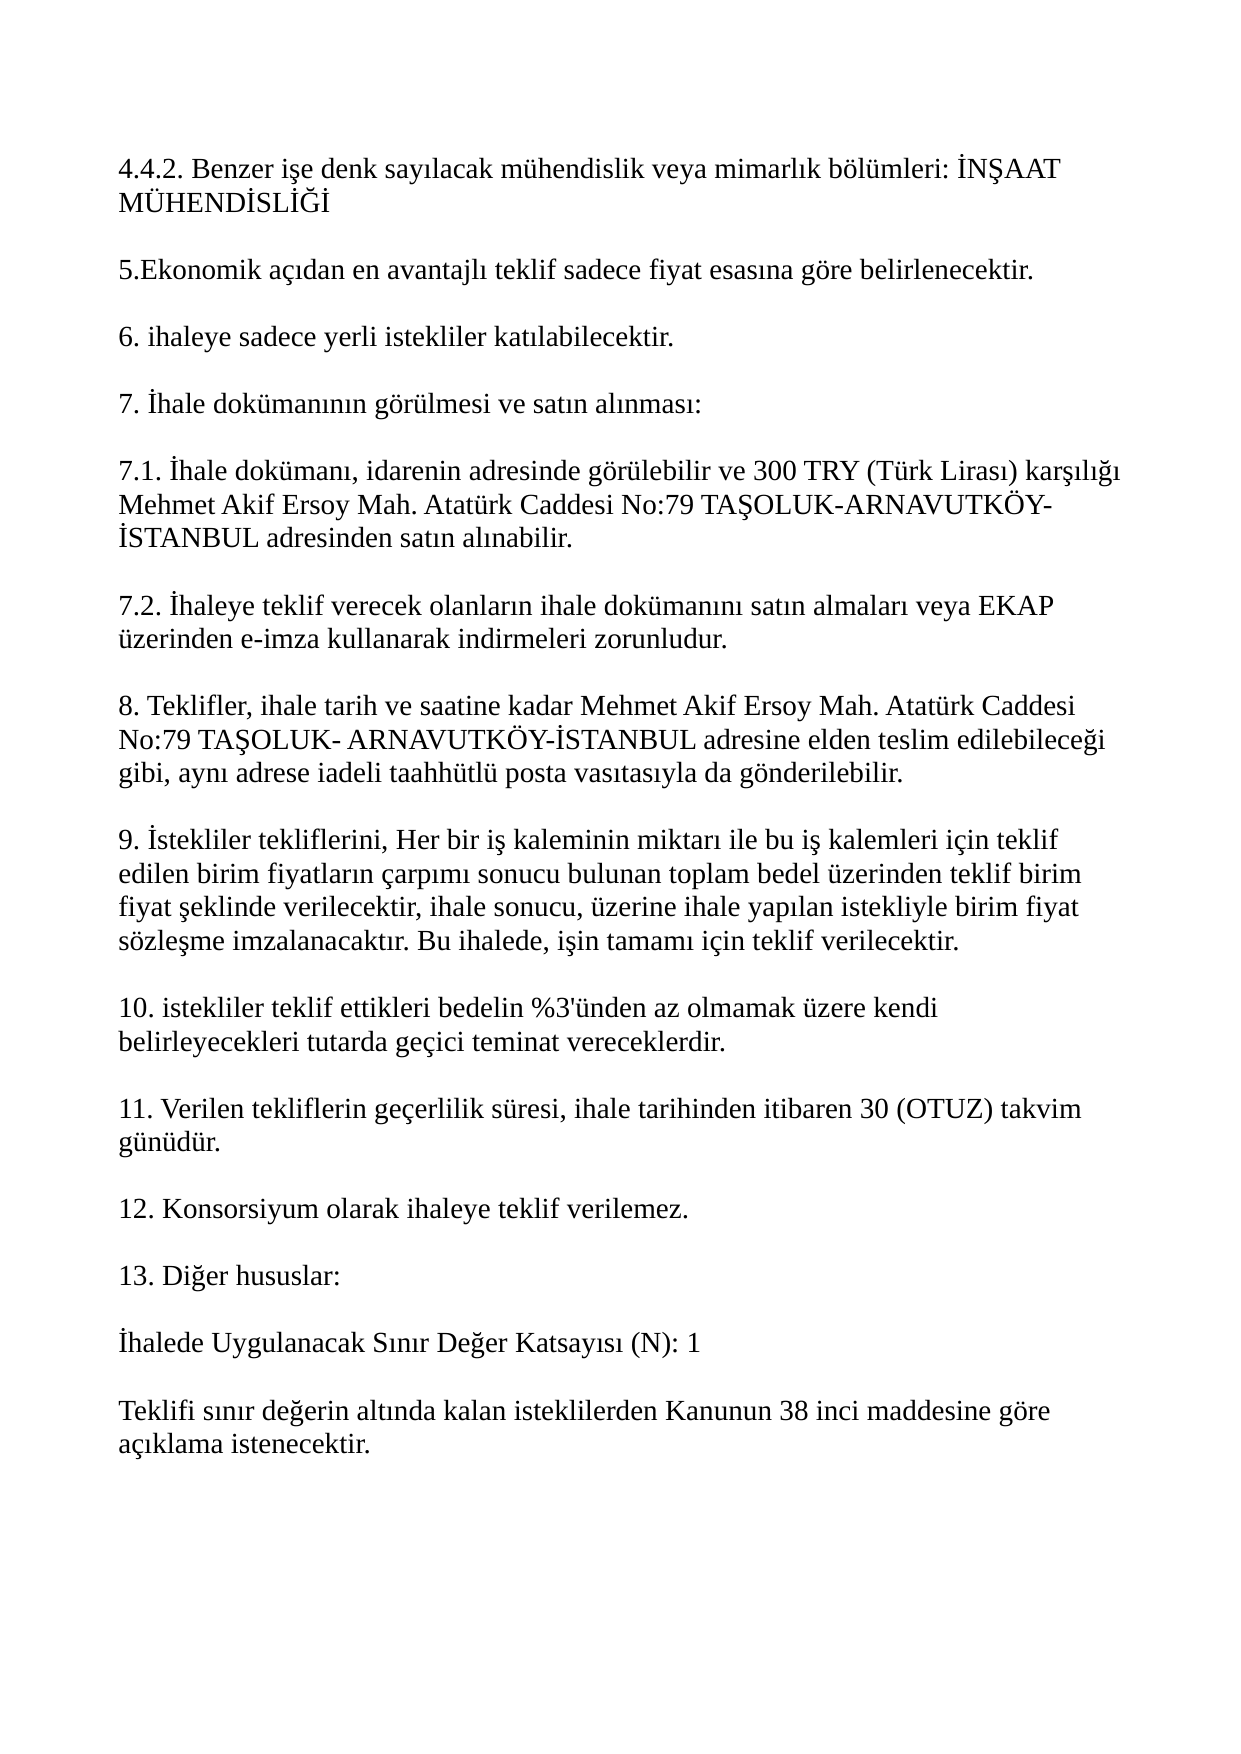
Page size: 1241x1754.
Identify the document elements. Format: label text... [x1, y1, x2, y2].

text 4.4.2. Benzer işe denk sayılacak mühendislik veya mimarlık bölümleri: İNŞAAT MÜHENDİSLİĞİ [118, 152, 1122, 219]
text İhalede Uygulanacak Sınır Değer Katsayısı (N): 1 [118, 1326, 1122, 1359]
text 7.1. İhale dokümanı, idarenin adresinde görülebilir ve 300 TRY (Türk Lirası) karşılığı Mehmet Akif Ersoy Mah. Atatürk Caddesi No:79 TAŞOLUK-ARNAVUTKÖY-İSTANBUL adresinden satın alınabilir. [118, 453, 1122, 554]
text 7. İhale dokümanının görülmesi ve satın alınması: [118, 386, 1122, 420]
text 9. İstekliler tekliflerini, Her bir iş kaleminin miktarı ile bu iş kalemleri için teklif edilen birim fiyatların çarpımı sonucu bulunan toplam bedel üzerinden teklif birim fiyat şeklinde verilecektir, ihale sonucu, üzerine ihale yapılan istekliyle birim fiyat sözleşme imzalanacaktır. Bu ihalede, işin tamamı için teklif verilecektir. [118, 822, 1122, 957]
text 5.Ekonomik açıdan en avantajlı teklif sadece fiyat esasına göre belirlenecektir. [118, 252, 1122, 286]
text 6. ihaleye sadece yerli istekliler katılabilecektir. [118, 319, 1122, 353]
text 7.2. İhaleye teklif verecek olanların ihale dokümanını satın almaları veya EKAP üzerinden e-imza kullanarak indirmeleri zorunludur. [118, 588, 1122, 655]
text 10. istekliler teklif ettikleri bedelin %3'ünden az olmamak üzere kendi belirleyecekleri tutarda geçici teminat vereceklerdir. [118, 990, 1122, 1057]
text Teklifi sınır değerin altında kalan isteklilerden Kanunun 38 inci maddesine göre açıklama istenecektir. [118, 1393, 1122, 1460]
text 11. Verilen tekliflerin geçerlilik süresi, ihale tarihinden itibaren 30 (OTUZ) takvim günüdür. [118, 1091, 1122, 1158]
text 12. Konsorsiyum olarak ihaleye teklif verilemez. [118, 1191, 1122, 1225]
text 13. Diğer hususlar: [118, 1258, 1122, 1292]
text 8. Teklifler, ihale tarih ve saatine kadar Mehmet Akif Ersoy Mah. Atatürk Caddesi No:79 TAŞOLUK- ARNAVUTKÖY-İSTANBUL adresine elden teslim edilebileceği gibi, aynı adrese iadeli taahhütlü posta vasıtasıyla da gönderilebilir. [118, 688, 1122, 789]
